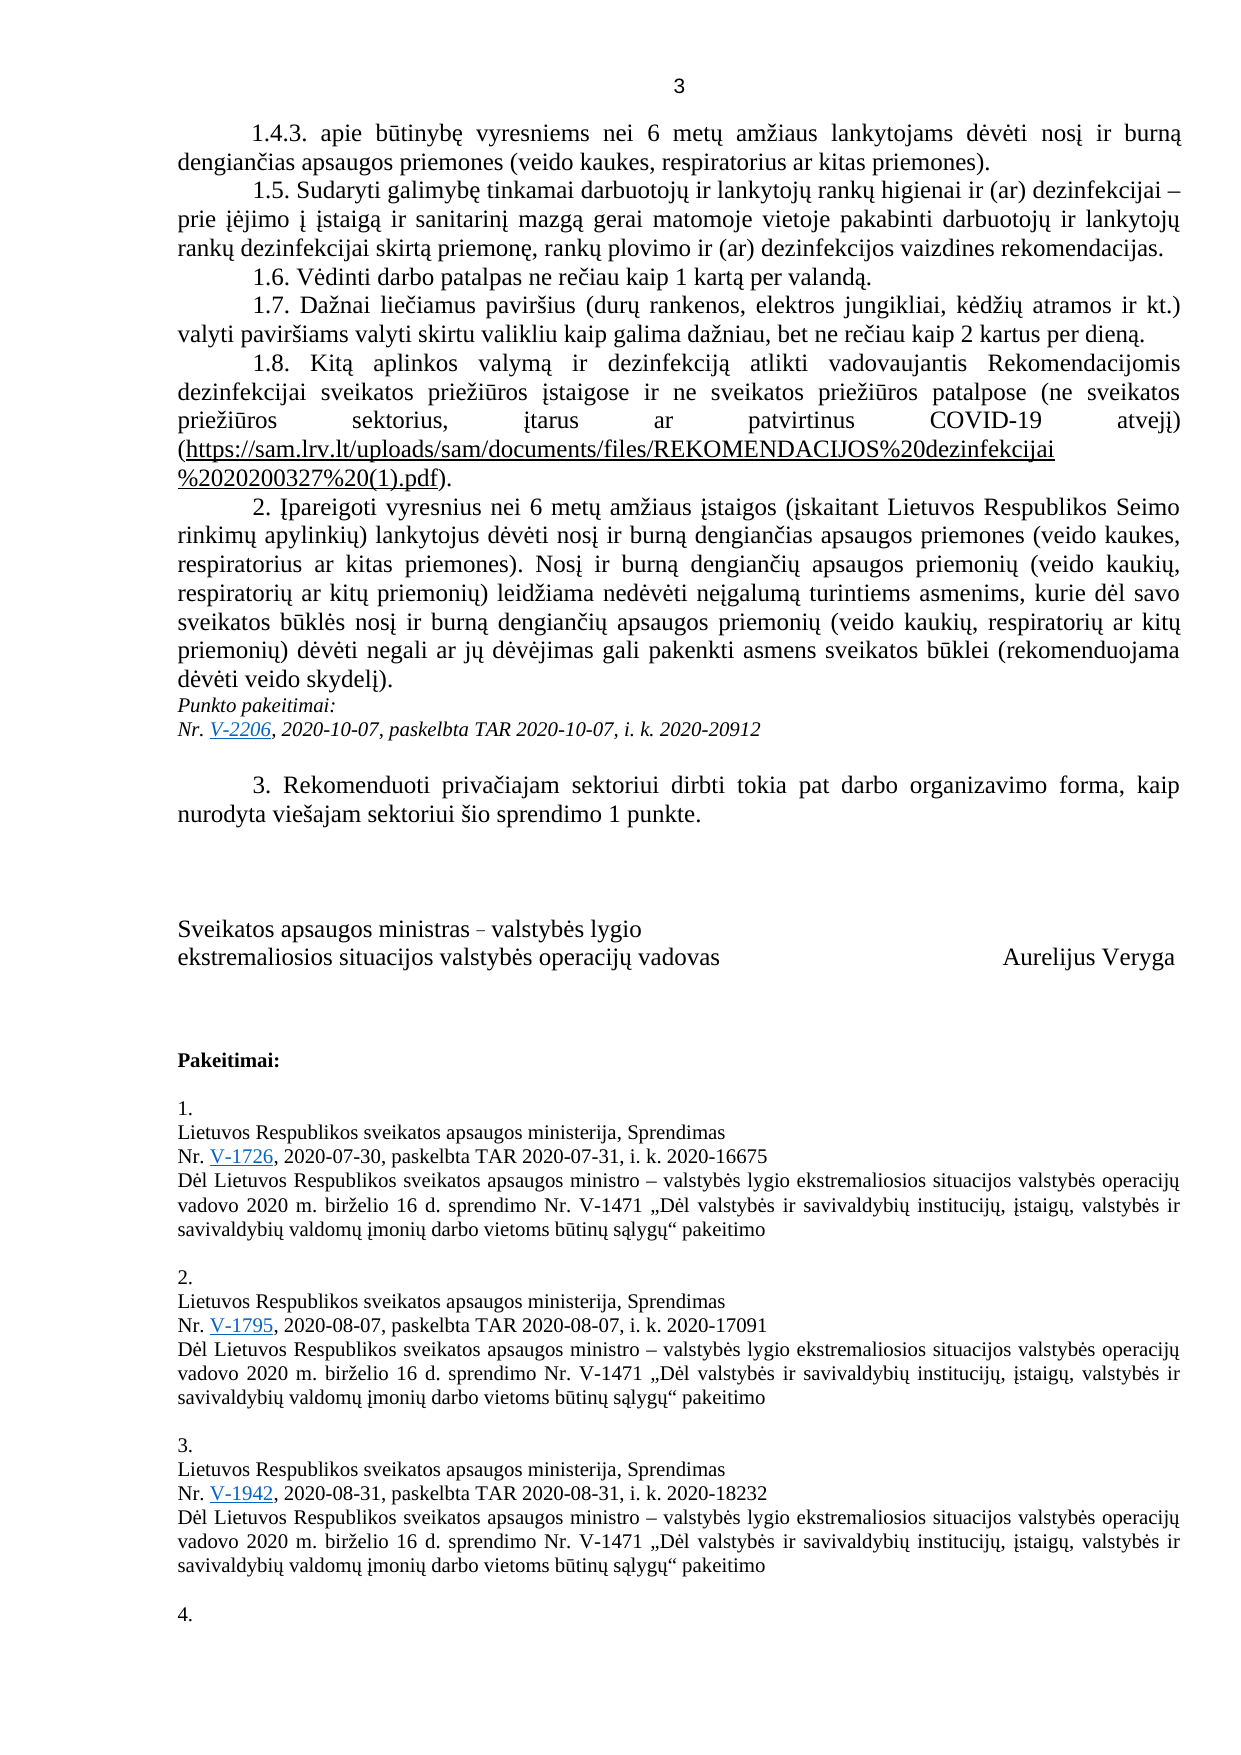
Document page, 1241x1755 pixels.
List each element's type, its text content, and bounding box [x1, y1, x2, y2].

text Lietuvos Respublikos sveikatos apsaugos ministerija, Sprendimas [177, 1457, 1181, 1481]
text 2. [177, 1265, 1181, 1289]
text Sveikatos apsaugos ministras _ valstybės lygio [177, 914, 1181, 942]
text 4. [177, 1602, 1181, 1626]
text Nr. V-1726, 2020-07-30, paskelbta TAR 2020-07-31, i. k. 2020-16675 [177, 1144, 1181, 1168]
text Lietuvos Respublikos sveikatos apsaugos ministerija, Sprendimas [177, 1120, 1181, 1144]
text 1.6. Vėdinti darbo patalpas ne rečiau kaip 1 kartą per valandą. [177, 262, 1181, 291]
text Punkto pakeitimai: [177, 693, 1181, 717]
text Dėl Lietuvos Respublikos sveikatos apsaugos ministro – valstybės lygio ekstremaliosios situacijos valstybės operacijų vadovo 2020 m. birželio 16 d. sprendimo Nr. V-1471 „Dėl valstybės ir savivaldybių institucijų, įstaigų, valstybės ir savivaldybių valdomų įmonių darbo vietoms būtinų sąlygų“ pakeitimo [177, 1168, 1181, 1241]
text 1.8. Kitą aplinkos valymą ir dezinfekciją atlikti vadovaujantis Rekomendacijomis dezinfekcijai sveikatos priežiūros įstaigose ir ne sveikatos priežiūros patalpose (ne sveikatos priežiūros sektorius, įtarus ar patvirtinus COVID-19 atvejį) (https://sam.lrv.lt/uploads/sam/documents/files/REKOMENDACIJOS%20dezinfekcijai%2020200327%20(1).pdf). [177, 348, 1181, 492]
text Lietuvos Respublikos sveikatos apsaugos ministerija, Sprendimas [177, 1289, 1181, 1313]
text 1.5. Sudaryti galimybę tinkamai darbuotojų ir lankytojų rankų higienai ir (ar) dezinfekcijai – prie įėjimo į įstaigą ir sanitarinį mazgą gerai matomoje vietoje pakabinti darbuotojų ir lankytojų rankų dezinfekcijai skirtą priemonę, rankų plovimo ir (ar) dezinfekcijos vaizdines rekomendacijas. [177, 176, 1181, 262]
text 1.7. Dažnai liečiamus paviršius (durų rankenos, elektros jungikliai, kėdžių atramos ir kt.) valyti paviršiams valyti skirtu valikliu kaip galima dažniau, bet ne rečiau kaip 2 kartus per dieną. [177, 291, 1181, 348]
text 3. Rekomenduoti privačiajam sektoriui dirbti tokia pat darbo organizavimo forma, kaip nurodyta viešajam sektoriui šio sprendimo 1 punkte. [177, 770, 1181, 827]
text 3. [177, 1433, 1181, 1457]
text Pakeitimai: [177, 1048, 1181, 1072]
text Nr. V-1942, 2020-08-31, paskelbta TAR 2020-08-31, i. k. 2020-18232 [177, 1481, 1181, 1505]
text Nr. V-2206, 2020-10-07, paskelbta TAR 2020-10-07, i. k. 2020-20912 [177, 717, 1181, 741]
text 1. [177, 1096, 1181, 1120]
text Dėl Lietuvos Respublikos sveikatos apsaugos ministro – valstybės lygio ekstremaliosios situacijos valstybės operacijų vadovo 2020 m. birželio 16 d. sprendimo Nr. V-1471 „Dėl valstybės ir savivaldybių institucijų, įstaigų, valstybės ir savivaldybių valdomų įmonių darbo vietoms būtinų sąlygų“ pakeitimo [177, 1505, 1181, 1577]
text Dėl Lietuvos Respublikos sveikatos apsaugos ministro – valstybės lygio ekstremaliosios situacijos valstybės operacijų vadovo 2020 m. birželio 16 d. sprendimo Nr. V-1471 „Dėl valstybės ir savivaldybių institucijų, įstaigų, valstybės ir savivaldybių valdomų įmonių darbo vietoms būtinų sąlygų“ pakeitimo [177, 1337, 1181, 1409]
text 2. Įpareigoti vyresnius nei 6 metų amžiaus įstaigos (įskaitant Lietuvos Respublikos Seimo rinkimų apylinkių) lankytojus dėvėti nosį ir burną dengiančias apsaugos priemones (veido kaukes, respiratorius ar kitas priemones). Nosį ir burną dengiančių apsaugos priemonių (veido kaukių, respiratorių ar kitų priemonių) leidžiama nedėvėti neįgalumą turintiems asmenims, kurie dėl savo sveikatos būklės nosį ir burną dengiančių apsaugos priemonių (veido kaukių, respiratorių ar kitų priemonių) dėvėti negali ar jų dėvėjimas gali pakenkti asmens sveikatos būklei (rekomenduojama dėvėti veido skydelį). [177, 492, 1181, 693]
text Nr. V-1795, 2020-08-07, paskelbta TAR 2020-08-07, i. k. 2020-17091 [177, 1313, 1181, 1337]
text 1.4.3. apie būtinybę vyresniems nei 6 metų amžiaus lankytojams dėvėti nosį ir burną dengiančias apsaugos priemones (veido kaukes, respiratorius ar kitas priemones). [177, 118, 1181, 176]
text ekstremaliosios situacijos valstybės operacijų vadovas Aurelijus Veryga [177, 942, 1181, 971]
